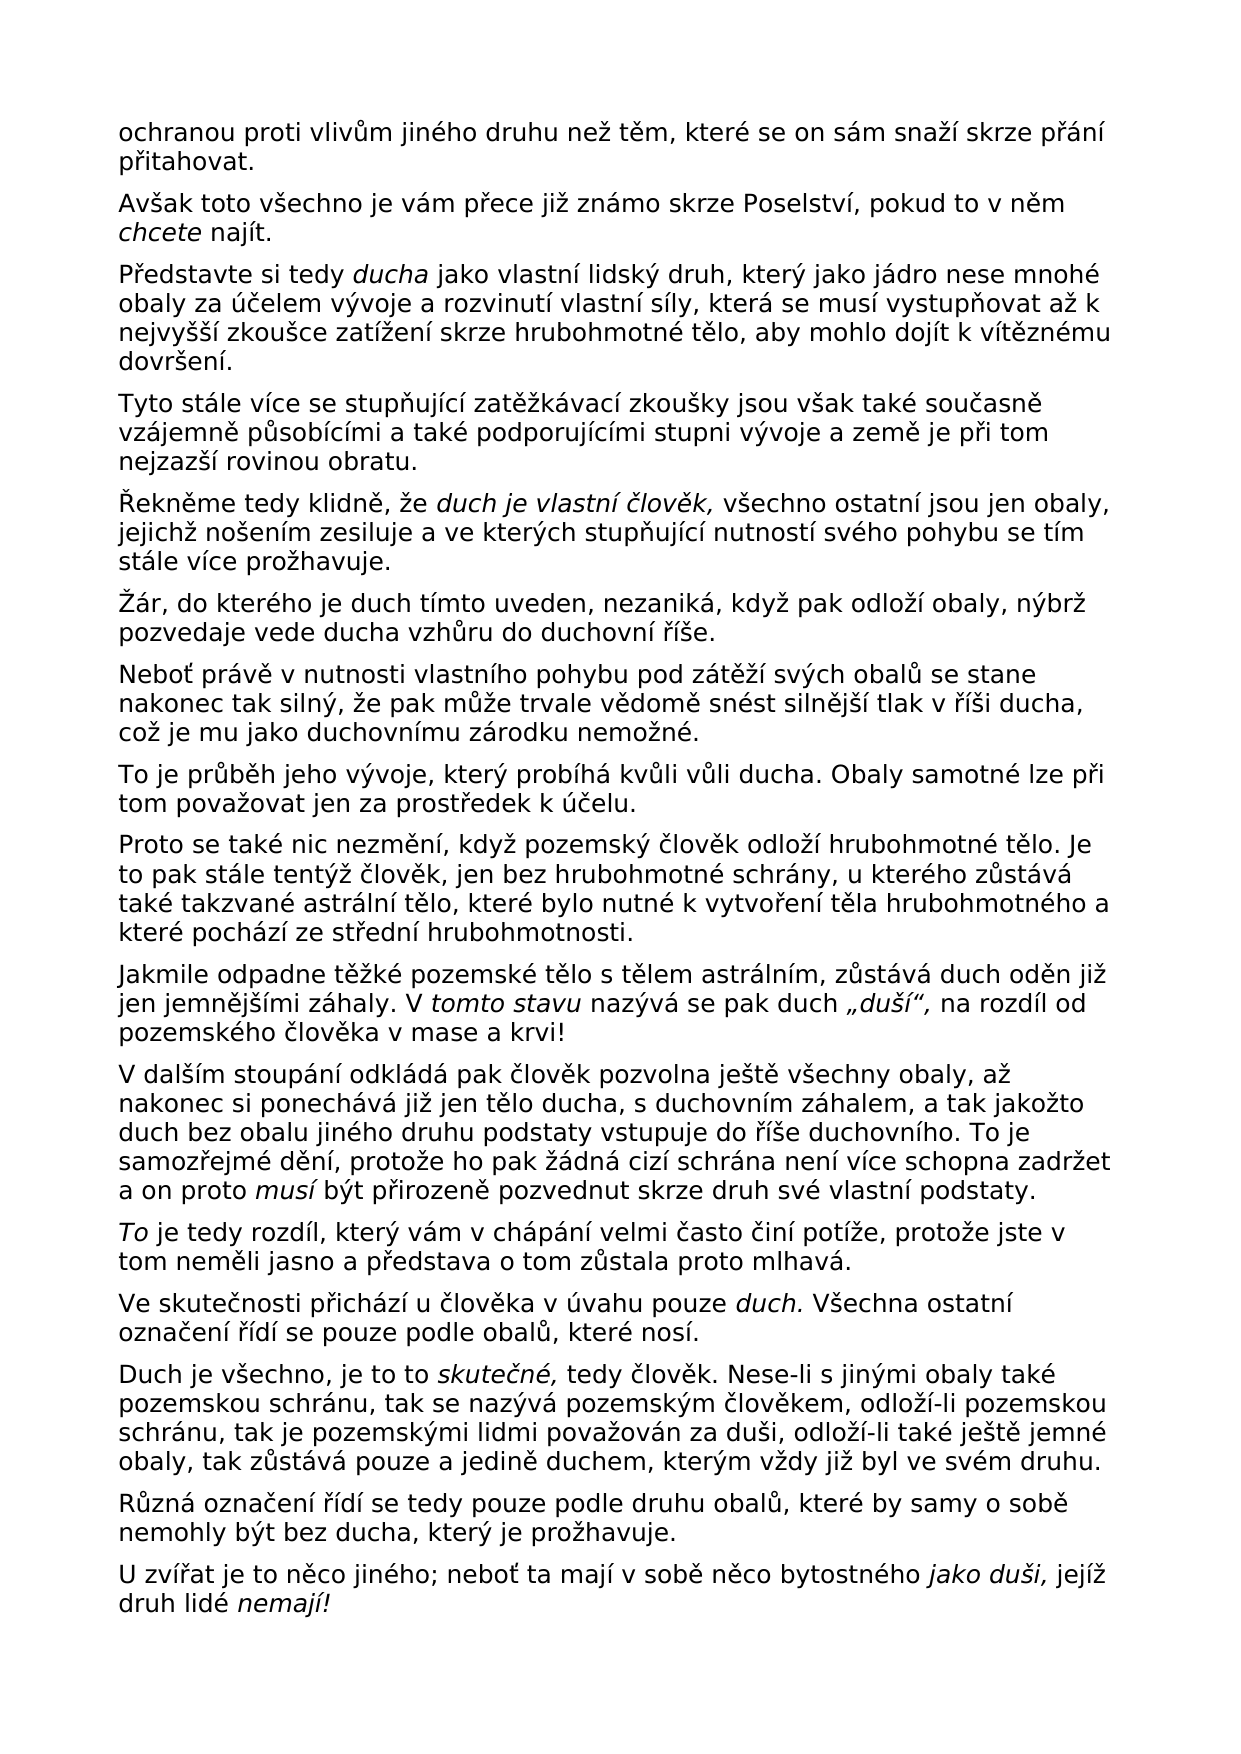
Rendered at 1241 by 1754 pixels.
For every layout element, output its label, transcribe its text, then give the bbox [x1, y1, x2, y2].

text To je průběh jeho vývoje, který probíhá kvůli vůli ducha. Obaly samotné lze při tom považovat jen za prostředek k účelu. [118, 760, 1122, 818]
text Neboť právě v nutnosti vlastního pohybu pod zátěží svých obalů se stane nakonec tak silný, že pak může trvale vědomě snést silnější tlak v říši ducha, což je mu jako duchovnímu zárodku nemožné. [118, 660, 1122, 747]
text Tyto stále více se stupňující zatěžkávací zkoušky jsou však také současně vzájemně působícími a také podporujícími stupni vývoje a země je při tom nejzazší rovinou obratu. [118, 389, 1122, 476]
text Ve skutečnosti přichází u člověka v úvahu pouze duch. Všechna ostatní označení řídí se pouze podle obalů, které nosí. [118, 1289, 1122, 1347]
text Jakmile odpadne těžké pozemské tělo s tělem astrálním, zůstává duch oděn již jen jemnějšími záhaly. V tomto stavu nazývá se pak duch „duší“, na rozdíl od pozemského člověka v mase a krvi! [118, 960, 1122, 1047]
text To je tedy rozdíl, který vám v chápání velmi často činí potíže, protože jste v tom neměli jasno a představa o tom zůstala proto mlhavá. [118, 1218, 1122, 1276]
text Žár, do kterého je duch tímto uveden, nezaniká, když pak odloží obaly, nýbrž pozvedaje vede ducha vzhůru do duchovní říše. [118, 589, 1122, 647]
text V dalším stoupání odkládá pak člověk pozvolna ještě všechny obaly, až nakonec si ponechává již jen tělo ducha, s duchovním záhalem, a tak jakožto duch bez obalu jiného druhu podstaty vstupuje do říše duchovního. To je samozřejmé dění, protože ho pak žádná cizí schrána není více schopna zadržet a on proto musí být přirozeně pozvednut skrze druh své vlastní podstaty. [118, 1060, 1122, 1206]
text Různá označení řídí se tedy pouze podle druhu obalů, které by samy o sobě nemohly být bez ducha, který je prožhavuje. [118, 1489, 1122, 1547]
text ochranou proti vlivům jiného druhu než těm, které se on sám snaží skrze přání přitahovat. [118, 118, 1122, 176]
text Řekněme tedy klidně, že duch je vlastní člověk, všechno ostatní jsou jen obaly, jejichž nošením zesiluje a ve kterých stupňující nutností svého pohybu se tím stále více prožhavuje. [118, 489, 1122, 576]
text Proto se také nic nezmění, když pozemský člověk odloží hrubohmotné tělo. Je to pak stále tentýž člověk, jen bez hrubohmotné schrány, u kterého zůstává také takzvané astrální tělo, které bylo nutné k vytvoření těla hrubohmotného a které pochází ze střední hrubohmotnosti. [118, 831, 1122, 947]
text Avšak toto všechno je vám přece již známo skrze Poselství, pokud to v něm chcete najít. [118, 189, 1122, 247]
text Představte si tedy ducha jako vlastní lidský druh, který jako jádro nese mnohé obaly za účelem vývoje a rozvinutí vlastní síly, která se musí vystupňovat až k nejvyšší zkoušce zatížení skrze hrubohmotné tělo, aby mohlo dojít k vítěznému dovršení. [118, 260, 1122, 376]
text Duch je všechno, je to to skutečné, tedy člověk. Nese-li s jinými obaly také pozemskou schránu, tak se nazývá pozemským člověkem, odloží-li pozemskou schránu, tak je pozemskými lidmi považován za duši, odloží-li také ještě jemné obaly, tak zůstává pouze a jedině duchem, kterým vždy již byl ve svém druhu. [118, 1360, 1122, 1476]
text U zvířat je to něco jiného; neboť ta mají v sobě něco bytostného jako duši, jejíž druh lidé nemají! [118, 1560, 1122, 1618]
